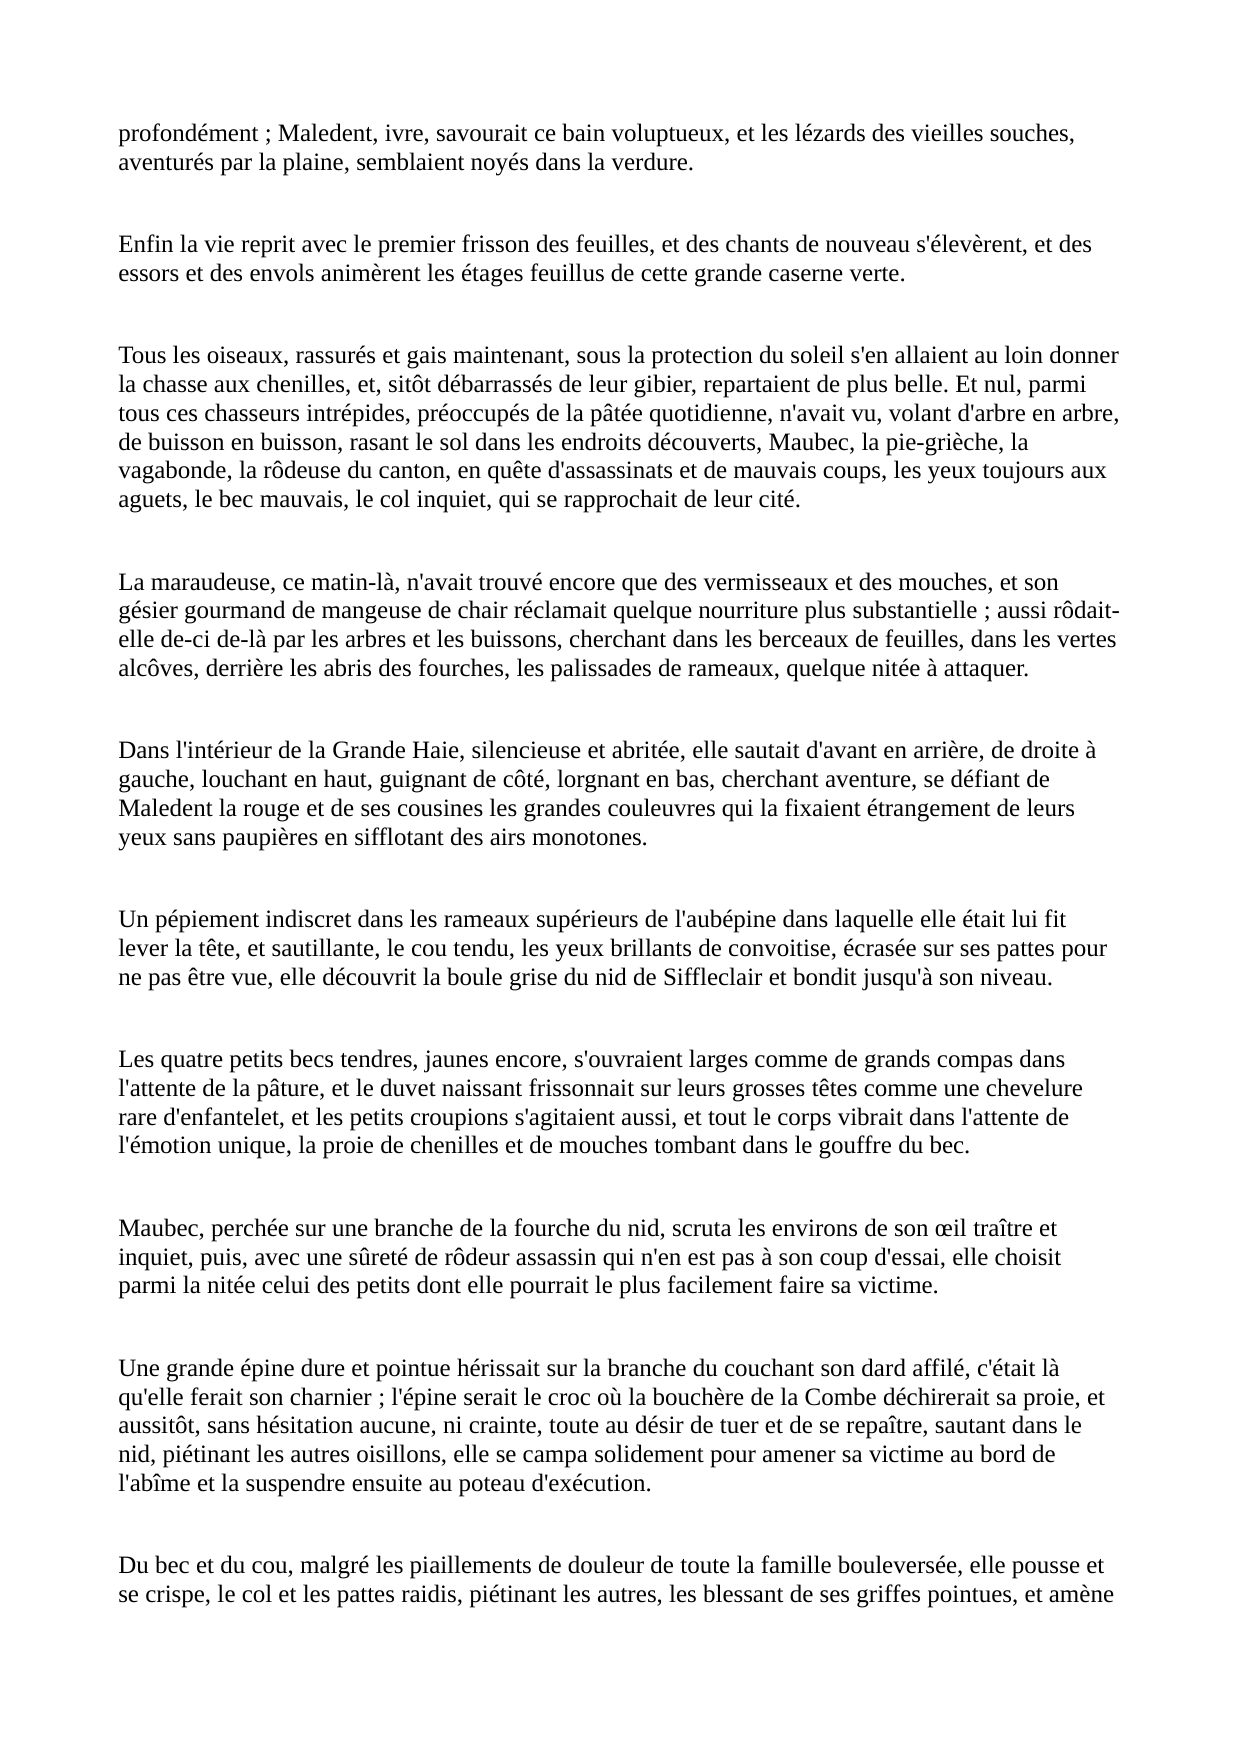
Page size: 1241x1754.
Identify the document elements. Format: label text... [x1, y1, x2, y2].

text Enfin la vie reprit avec le premier frisson des feuilles, et des chants de nouveau s'élevèrent, et des essors et des envols animèrent les étages feuillus de cette grande caserne verte. [118, 229, 1122, 287]
text Les quatre petits becs tendres, jaunes encore, s'ouvraient larges comme de grands compas dans l'attente de la pâture, et le duvet naissant frissonnait sur leurs grosses têtes comme une chevelure rare d'enfantelet, et les petits croupions s'agitaient aussi, et tout le corps vibrait dans l'attente de l'émotion unique, la proie de chenilles et de mouches tombant dans le gouffre du bec. [118, 1044, 1122, 1159]
text Du bec et du cou, malgré les piaillements de douleur de toute la famille bouleversée, elle pousse et se crispe, le col et les pattes raidis, piétinant les autres, les blessant de ses griffes pointues, et amène [118, 1551, 1122, 1608]
text Un pépiement indiscret dans les rameaux supérieurs de l'aubépine dans laquelle elle était lui fit lever la tête, et sautillante, le cou tendu, les yeux brillants de convoitise, écrasée sur ses pattes pour ne pas être vue, elle découvrit la boule grise du nid de Siffleclair et bondit jusqu'à son niveau. [118, 904, 1122, 991]
text La maraudeuse, ce matin-là, n'avait trouvé encore que des vermisseaux et des mouches, et son gésier gourmand de mangeuse de chair réclamait quelque nourriture plus substantielle ; aussi rôdait-elle de-ci de-là par les arbres et les buissons, cherchant dans les berceaux de feuilles, dans les vertes alcôves, derrière les abris des fourches, les palissades de rameaux, quelque nitée à attaquer. [118, 567, 1122, 682]
text Une grande épine dure et pointue hérissait sur la branche du couchant son dard affilé, c'était là qu'elle ferait son charnier ; l'épine serait le croc où la bouchère de la Combe déchirerait sa proie, et aussitôt, sans hésitation aucune, ni crainte, toute au désir de tuer et de se repaître, sautant dans le nid, piétinant les autres oisillons, elle se campa solidement pour amener sa victime au bord de l'abîme et la suspendre ensuite au poteau d'exécution. [118, 1353, 1122, 1497]
text Tous les oiseaux, rassurés et gais maintenant, sous la protection du soleil s'en allaient au loin donner la chasse aux chenilles, et, sitôt débarrassés de leur gibier, repartaient de plus belle. Et nul, parmi tous ces chasseurs intrépides, préoccupés de la pâtée quotidienne, n'avait vu, volant d'arbre en arbre, de buisson en buisson, rasant le sol dans les endroits découverts, Maubec, la pie-grièche, la vagabonde, la rôdeuse du canton, en quête d'assassinats et de mauvais coups, les yeux toujours aux aguets, le bec mauvais, le col inquiet, qui se rapprochait de leur cité. [118, 341, 1122, 513]
text Dans l'intérieur de la Grande Haie, silencieuse et abritée, elle sautait d'avant en arrière, de droite à gauche, louchant en haut, guignant de côté, lorgnant en bas, cherchant aventure, se défiant de Maledent la rouge et de ses cousines les grandes couleuvres qui la fixaient étrangement de leurs yeux sans paupières en sifflotant des airs monotones. [118, 736, 1122, 851]
text profondément ; Maledent, ivre, savourait ce bain voluptueux, et les lézards des vieilles souches, aventurés par la plaine, semblaient noyés dans la verdure. [118, 118, 1122, 176]
text Maubec, perchée sur une branche de la fourche du nid, scruta les environs de son œil traître et inquiet, puis, avec une sûreté de rôdeur assassin qui n'en est pas à son coup d'essai, elle choisit parmi la nitée celui des petits dont elle pourrait le plus facilement faire sa victime. [118, 1213, 1122, 1299]
